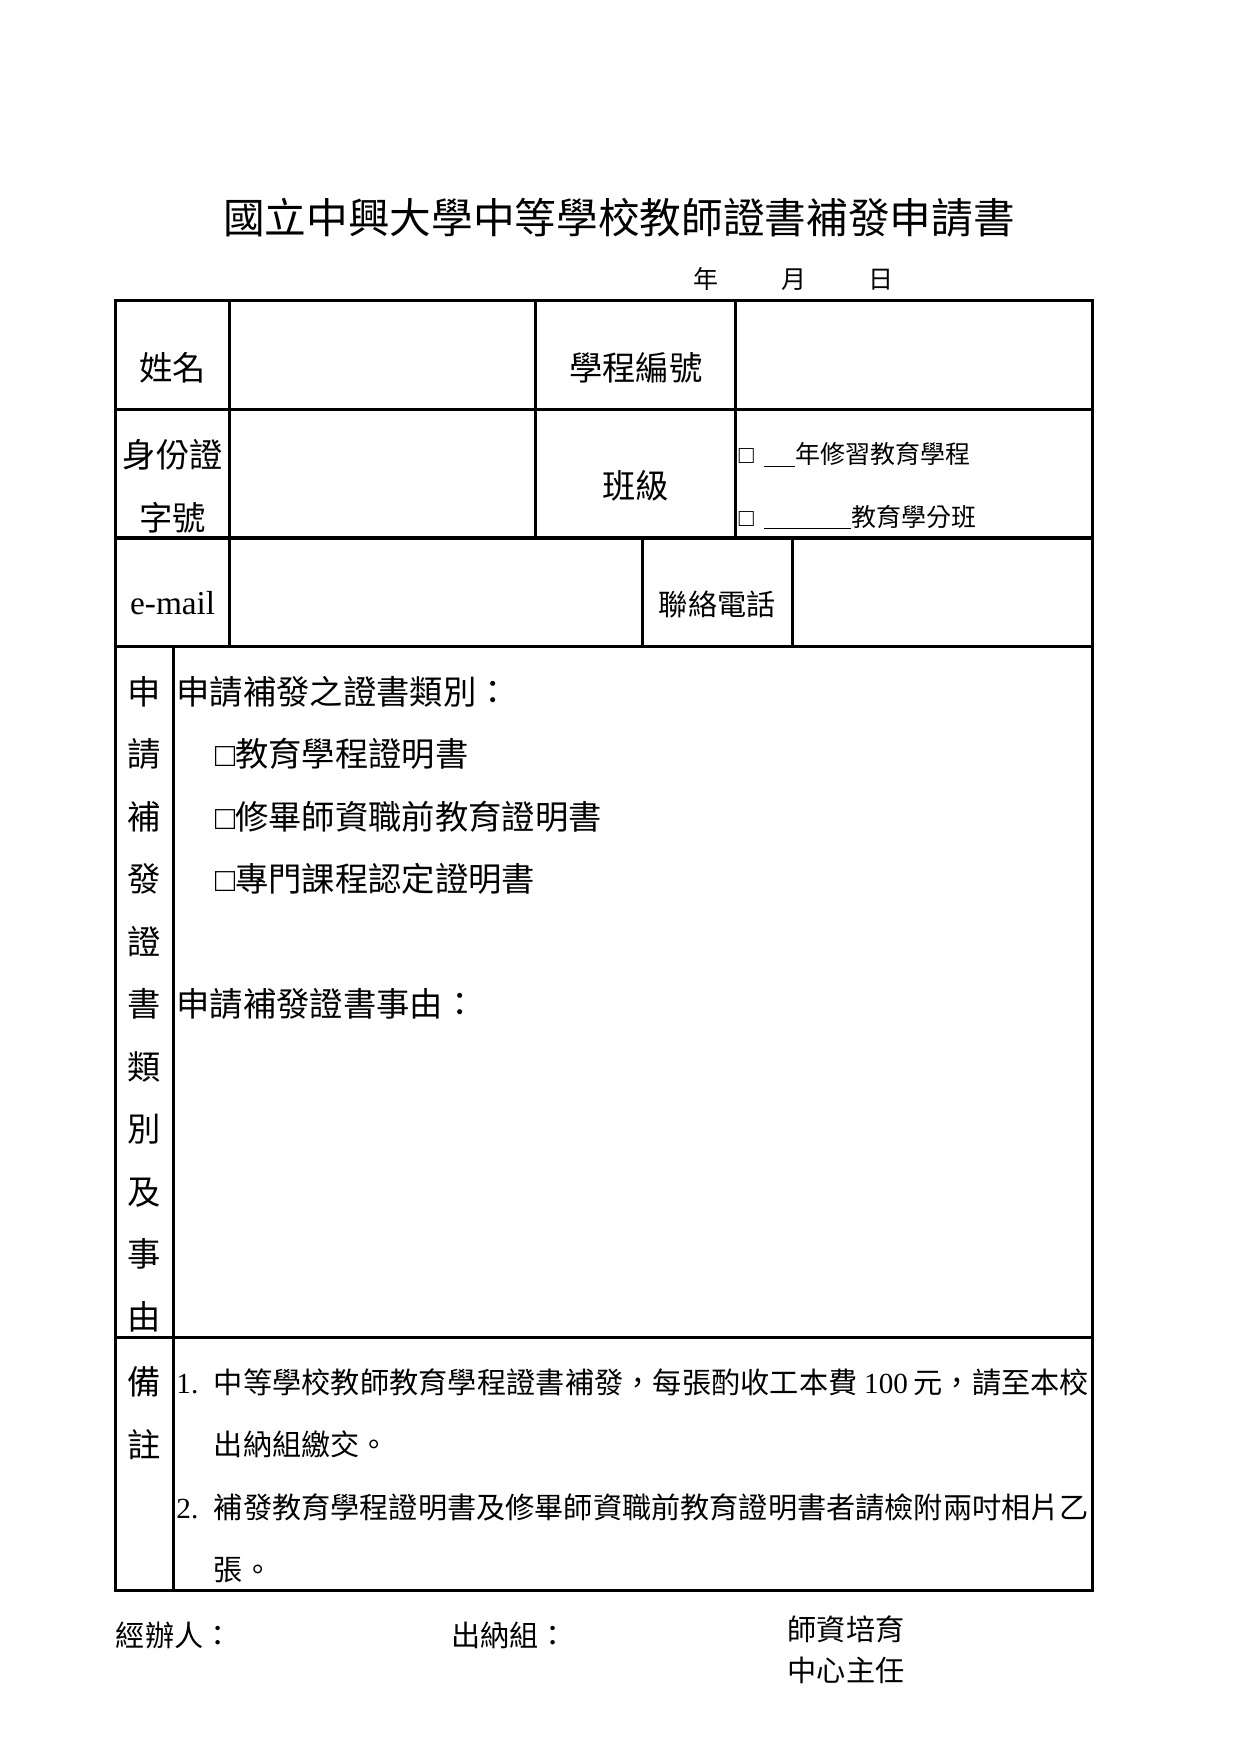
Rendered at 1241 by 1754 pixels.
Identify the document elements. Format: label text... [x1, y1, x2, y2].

table_header 姓名 [117, 302, 228, 408]
text 經辦人： 出納組： [94, 1592, 1144, 1654]
text 師資培育中心主任 [787, 1607, 919, 1690]
table_cell 中等學校教師教育學程證書補發，每張酌收工本費100元，請至本校出納組繳交。 補發教育學程證明書及修畢師資職前教育證明書者請檢附兩吋相片乙張。 [175, 1339, 1091, 1589]
table_header [737, 302, 1091, 408]
table_cell 聯絡電話 [644, 540, 791, 645]
table_cell [231, 411, 534, 536]
table_cell 班級 [537, 411, 734, 536]
table_cell 身份證字號 [117, 411, 228, 536]
table_header 學程編號 [537, 302, 734, 408]
table_cell 年修習教育學程 教育學分班 [737, 411, 1091, 536]
table_cell [794, 540, 1091, 645]
table_cell 申請補發證書類別及事由 [117, 648, 172, 1336]
table_cell 申請補發之證書類別： □教育學程證明書 □修畢師資職前教育證明書 □專門課程認定證明書 申請補發證書事由： [175, 648, 1091, 1336]
table_cell e-mail [117, 540, 228, 645]
text 國立中興大學中等學校教師證書補發申請書 [94, 174, 1144, 236]
table_cell [231, 540, 641, 645]
text 年 月 日 [94, 236, 1144, 299]
text [787, 1690, 919, 1700]
table_header [231, 302, 534, 408]
table_cell 備 註 [117, 1339, 172, 1589]
